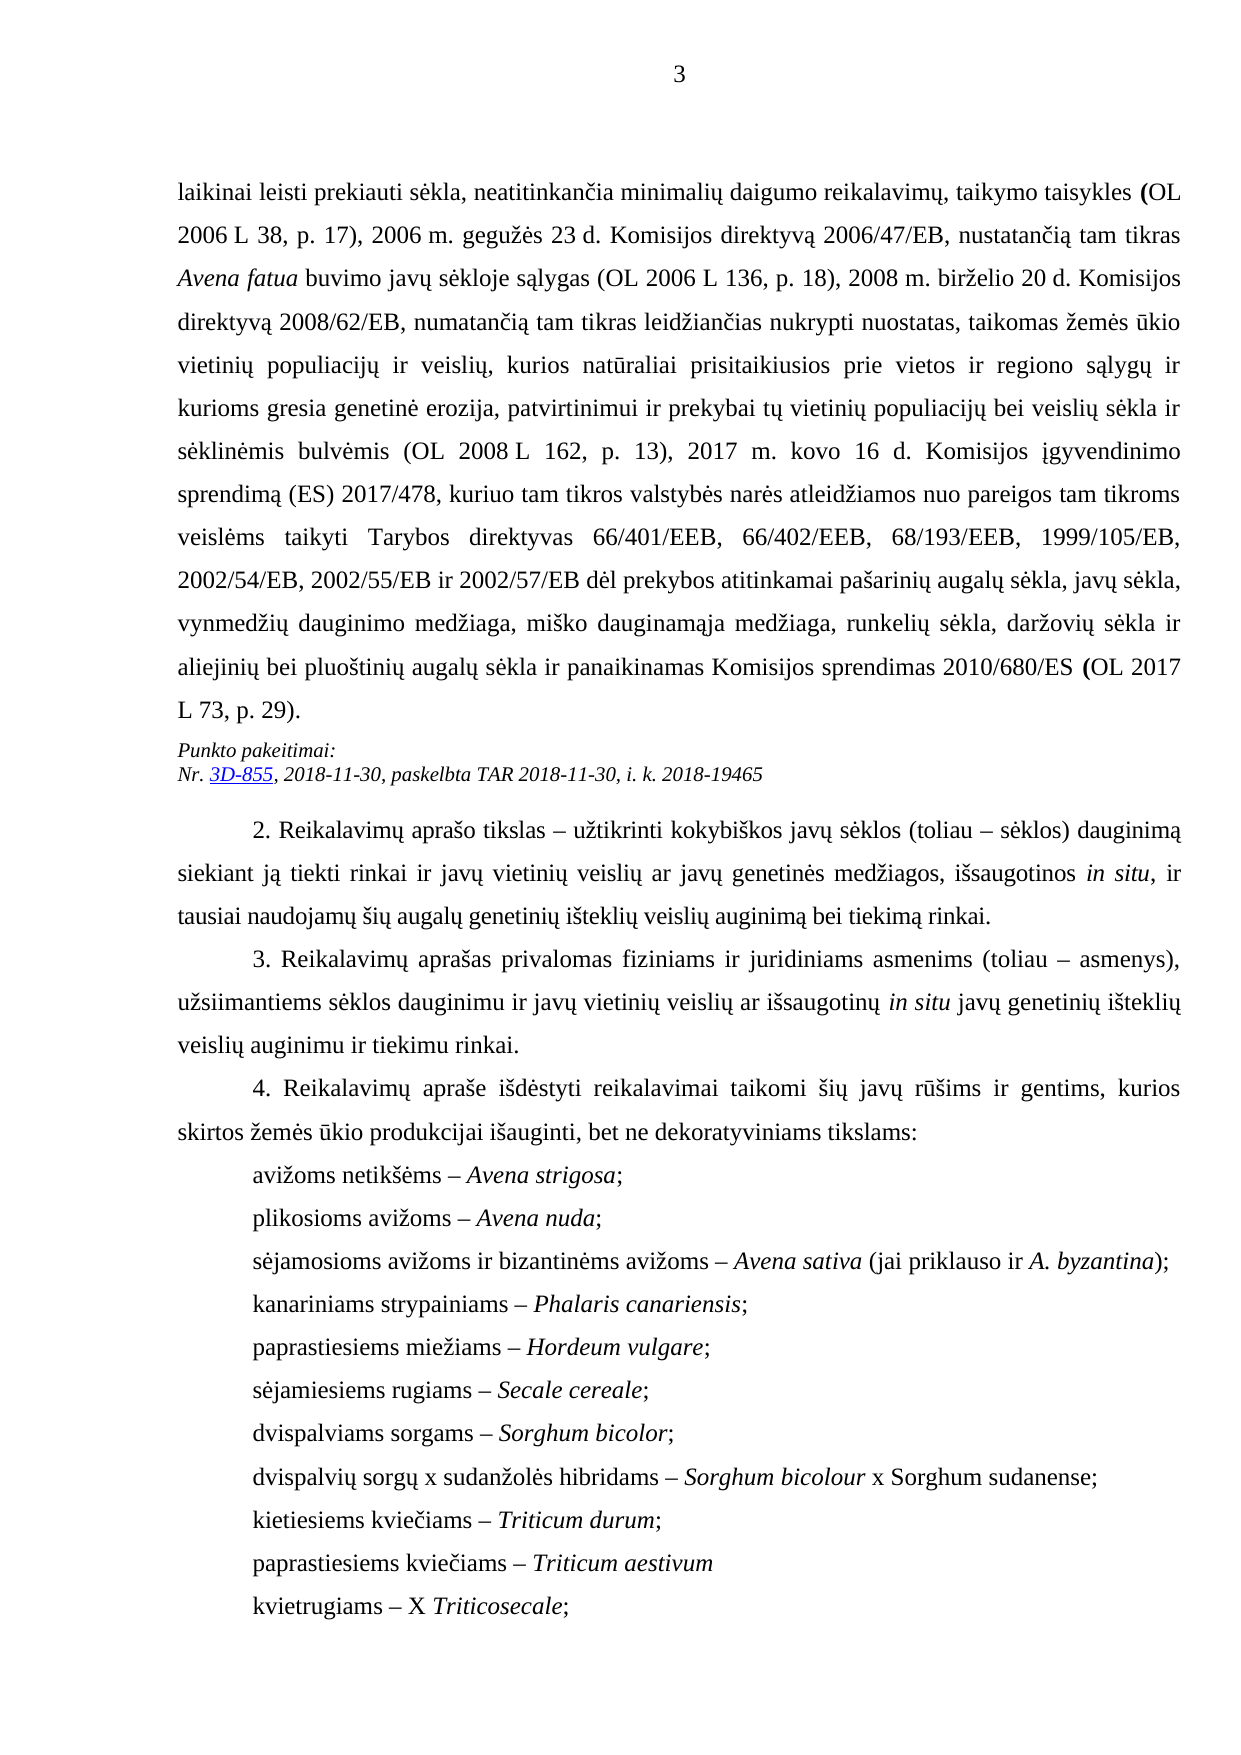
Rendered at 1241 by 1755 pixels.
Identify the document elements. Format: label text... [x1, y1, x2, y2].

text sėjamiesiems rugiams – Secale cereale; [177, 1375, 1181, 1404]
text dvispalviams sorgams – Sorghum bicolor; [177, 1418, 1181, 1447]
text plikosioms avižoms – Avena nuda; [177, 1203, 1181, 1232]
text Punkto pakeitimai: [177, 738, 1181, 762]
text dvispalvių sorgų x sudanžolės hibridams – Sorghum bicolour x Sorghum sudanense; [177, 1462, 1181, 1490]
text laikinai leisti prekiauti sėkla, neatitinkančia minimalių daigumo reikalavimų, taikymo taisykles (OL 2006 L 38, p. 17), 2006 m. gegužės 23 d. Komisijos direktyvą 2006/47/EB, nustatančią tam tikras Avena fatua buvimo javų sėkloje sąlygas (OL 2006 L 136, p. 18), 2008 m. birželio 20 d. Komisijos direktyvą 2008/62/EB, numatančią tam tikras leidžiančias nukrypti nuostatas, taikomas žemės ūkio vietinių populiacijų ir veislių, kurios natūraliai prisitaikiusios prie vietos ir regiono sąlygų ir kurioms gresia genetinė erozija, patvirtinimui ir prekybai tų vietinių populiacijų bei veislių sėkla ir sėklinėmis bulvėmis (OL 2008 L 162, p. 13), 2017 m. kovo 16 d. Komisijos įgyvendinimo sprendimą (ES) 2017/478, kuriuo tam tikros valstybės narės atleidžiamos nuo pareigos tam tikroms veislėms taikyti Tarybos direktyvas 66/401/EEB, 66/402/EEB, 68/193/EEB, 1999/105/EB, 2002/54/EB, 2002/55/EB ir 2002/57/EB dėl prekybos atitinkamai pašarinių augalų sėkla, javų sėkla, vynmedžių dauginimo medžiaga, miško dauginamąja medžiaga, runkelių sėkla, daržovių sėkla ir aliejinių bei pluoštinių augalų sėkla ir panaikinamas Komisijos sprendimas 2010/680/ES (OL 2017 L 73, p. 29). [177, 177, 1181, 723]
text 3. Reikalavimų aprašas privalomas fiziniams ir juridiniams asmenims (toliau – asmenys), užsiimantiems sėklos dauginimu ir javų vietinių veislių ar išsaugotinų in situ javų genetinių išteklių veislių auginimu ir tiekimu rinkai. [177, 944, 1181, 1059]
text paprastiesiems kviečiams – Triticum aestivum [177, 1548, 1181, 1577]
text 4. Reikalavimų apraše išdėstyti reikalavimai taikomi šių javų rūšims ir gentims, kurios skirtos žemės ūkio produkcijai išauginti, bet ne dekoratyviniams tikslams: [177, 1073, 1181, 1145]
text 2. Reikalavimų aprašo tikslas – užtikrinti kokybiškos javų sėklos (toliau – sėklos) dauginimą siekiant ją tiekti rinkai ir javų vietinių veislių ar javų genetinės medžiagos, išsaugotinos in situ, ir tausiai naudojamų šių augalų genetinių išteklių veislių auginimą bei tiekimą rinkai. [177, 815, 1181, 930]
text kietiesiems kviečiams – Triticum durum; [177, 1505, 1181, 1533]
text paprastiesiems miežiams – Hordeum vulgare; [177, 1332, 1181, 1361]
text kvietrugiams – X Triticosecale; [177, 1591, 1181, 1620]
text Nr. 3D-855, 2018-11-30, paskelbta TAR 2018-11-30, i. k. 2018-19465 [177, 762, 1181, 786]
text sėjamosioms avižoms ir bizantinėms avižoms – Avena sativa (jai priklauso ir A. byzantina); [177, 1246, 1181, 1275]
text kanariniams strypainiams – Phalaris canariensis; [177, 1289, 1181, 1318]
text avižoms netikšėms – Avena strigosa; [177, 1160, 1181, 1188]
